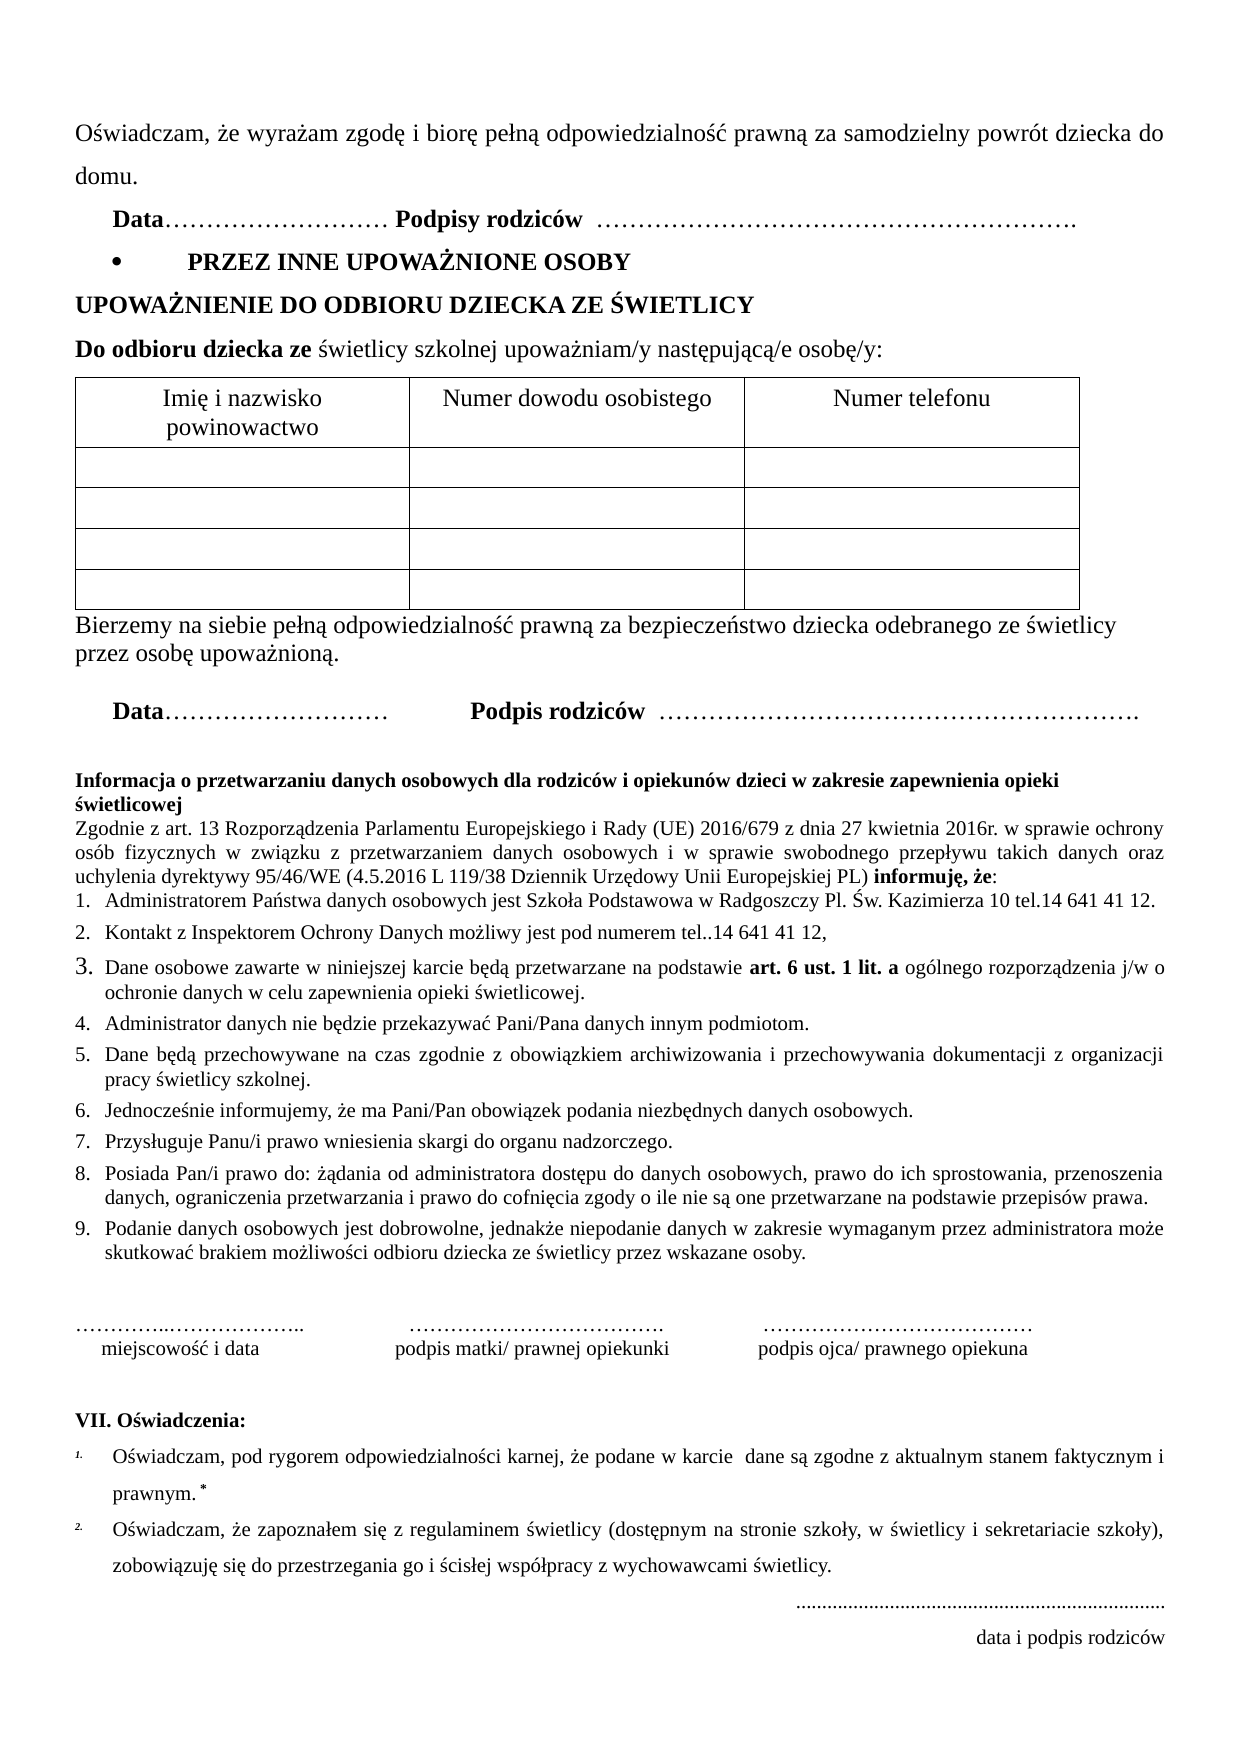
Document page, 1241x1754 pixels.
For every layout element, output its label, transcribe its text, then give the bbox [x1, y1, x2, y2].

text Bierzemy na siebie pełną odpowiedzialność prawną za bezpieczeństwo dziecka odebranego ze świetlicy przez osobę upoważnioną. [75, 610, 1165, 667]
text Data……………………… Podpis rodziców …………………………………………………. [112, 696, 1165, 725]
list Dane będą przechowywane na czas zgodnie z obowiązkiem archiwizowania i przechowywania dokumentacji z organizacji pracy świetlicy szkolnej. [75, 1042, 1165, 1091]
text …………..……………….. ………………………………. ………………………………… [75, 1312, 1165, 1336]
list Administrator danych nie będzie przekazywać Pani/Pana danych innym podmiotom. [75, 1011, 1165, 1035]
table_cell [76, 570, 409, 609]
list Oświadczam, pod rygorem odpowiedzialności karnej, że podane w karcie dane są zgodne z aktualnym stanem faktycznym i prawnym. * [75, 1444, 1165, 1504]
text Do odbioru dziecka ze świetlicy szkolnej upoważniam/y następującą/e osobę/y: [75, 334, 1165, 362]
table_cell [410, 570, 744, 609]
list Przysługuje Panu/i prawo wniesienia skargi do organu nadzorczego. [75, 1129, 1165, 1153]
table_cell [410, 488, 744, 528]
table_header Numer telefonu [745, 378, 1079, 446]
table_cell [745, 448, 1079, 487]
list Oświadczam, że zapoznałem się z regulaminem świetlicy (dostępnym na stronie szkoły, w świetlicy i sekretariacie szkoły), zobowiązuję się do przestrzegania go i ścisłej współpracy z wychowawcami świetlicy. [75, 1517, 1165, 1577]
text Informacja o przetwarzaniu danych osobowych dla rodziców i opiekunów dzieci w zakresie zapewnienia opieki świetlicowej [75, 768, 1165, 816]
table_cell [76, 448, 409, 487]
list Jednocześnie informujemy, że ma Pani/Pan obowiązek podania niezbędnych danych osobowych. [75, 1098, 1165, 1122]
text UPOWAŻNIENIE DO ODBIORU DZIECKA ZE ŚWIETLICY [75, 291, 1165, 319]
table_cell [76, 488, 409, 528]
list Podanie danych osobowych jest dobrowolne, jednakże niepodanie danych w zakresie wymaganym przez administratora może skutkować brakiem możliwości odbioru dziecka ze świetlicy przez wskazane osoby. [75, 1216, 1165, 1264]
list PRZEZ INNE UPOWAŻNIONE OSOBY [112, 247, 1165, 276]
text miejscowość i data podpis matki/ prawnej opiekunki podpis ojca/ prawnego opiekuna [75, 1336, 1165, 1360]
table_cell [410, 448, 744, 487]
text Zgodnie z art. 13 Rozporządzenia Parlamentu Europejskiego i Rady (UE) 2016/679 z dnia 27 kwietnia 2016r. w sprawie ochrony osób fizycznych w związku z przetwarzaniem danych osobowych i w sprawie swobodnego przepływu takich danych oraz uchylenia dyrektywy 95/46/WE (4.5.2016 L 119/38 Dziennik Urzędowy Unii Europejskiej PL) informuję, że: [75, 816, 1165, 888]
table_cell [745, 570, 1079, 609]
table_cell [410, 529, 744, 568]
table_cell [745, 529, 1079, 568]
text VII. Oświadczenia: [75, 1408, 1165, 1432]
list Posiada Pan/i prawo do: żądania od administratora dostępu do danych osobowych, prawo do ich sprostowania, przenoszenia danych, ograniczenia przetwarzania i prawo do cofnięcia zgody o ile nie są one przetwarzane na podstawie przepisów prawa. [75, 1161, 1165, 1209]
text Oświadczam, że wyrażam zgodę i biorę pełną odpowiedzialność prawną za samodzielny powrót dziecka do domu. [75, 118, 1165, 190]
text Data……………………… Podpisy rodziców …………………………………………………. [112, 204, 1165, 233]
list Administratorem Państwa danych osobowych jest Szkoła Podstawowa w Radgoszczy Pl. Św. Kazimierza 10 tel.14 641 41 12. [75, 888, 1165, 912]
text ....................................................................... [75, 1589, 1165, 1613]
list Dane osobowe zawarte w niniejszej karcie będą przetwarzane na podstawie art. 6 ust. 1 lit. a ogólnego rozporządzenia j/w o ochronie danych w celu zapewnienia opieki świetlicowej. [75, 951, 1165, 1004]
table_header Numer dowodu osobistego [410, 378, 744, 446]
table_header Imię i nazwisko powinowactwo [76, 378, 409, 446]
table_cell [745, 488, 1079, 528]
list Kontakt z Inspektorem Ochrony Danych możliwy jest pod numerem tel..14 641 41 12, [75, 919, 1165, 944]
text data i podpis rodziców [75, 1625, 1165, 1649]
table_cell [76, 529, 409, 568]
